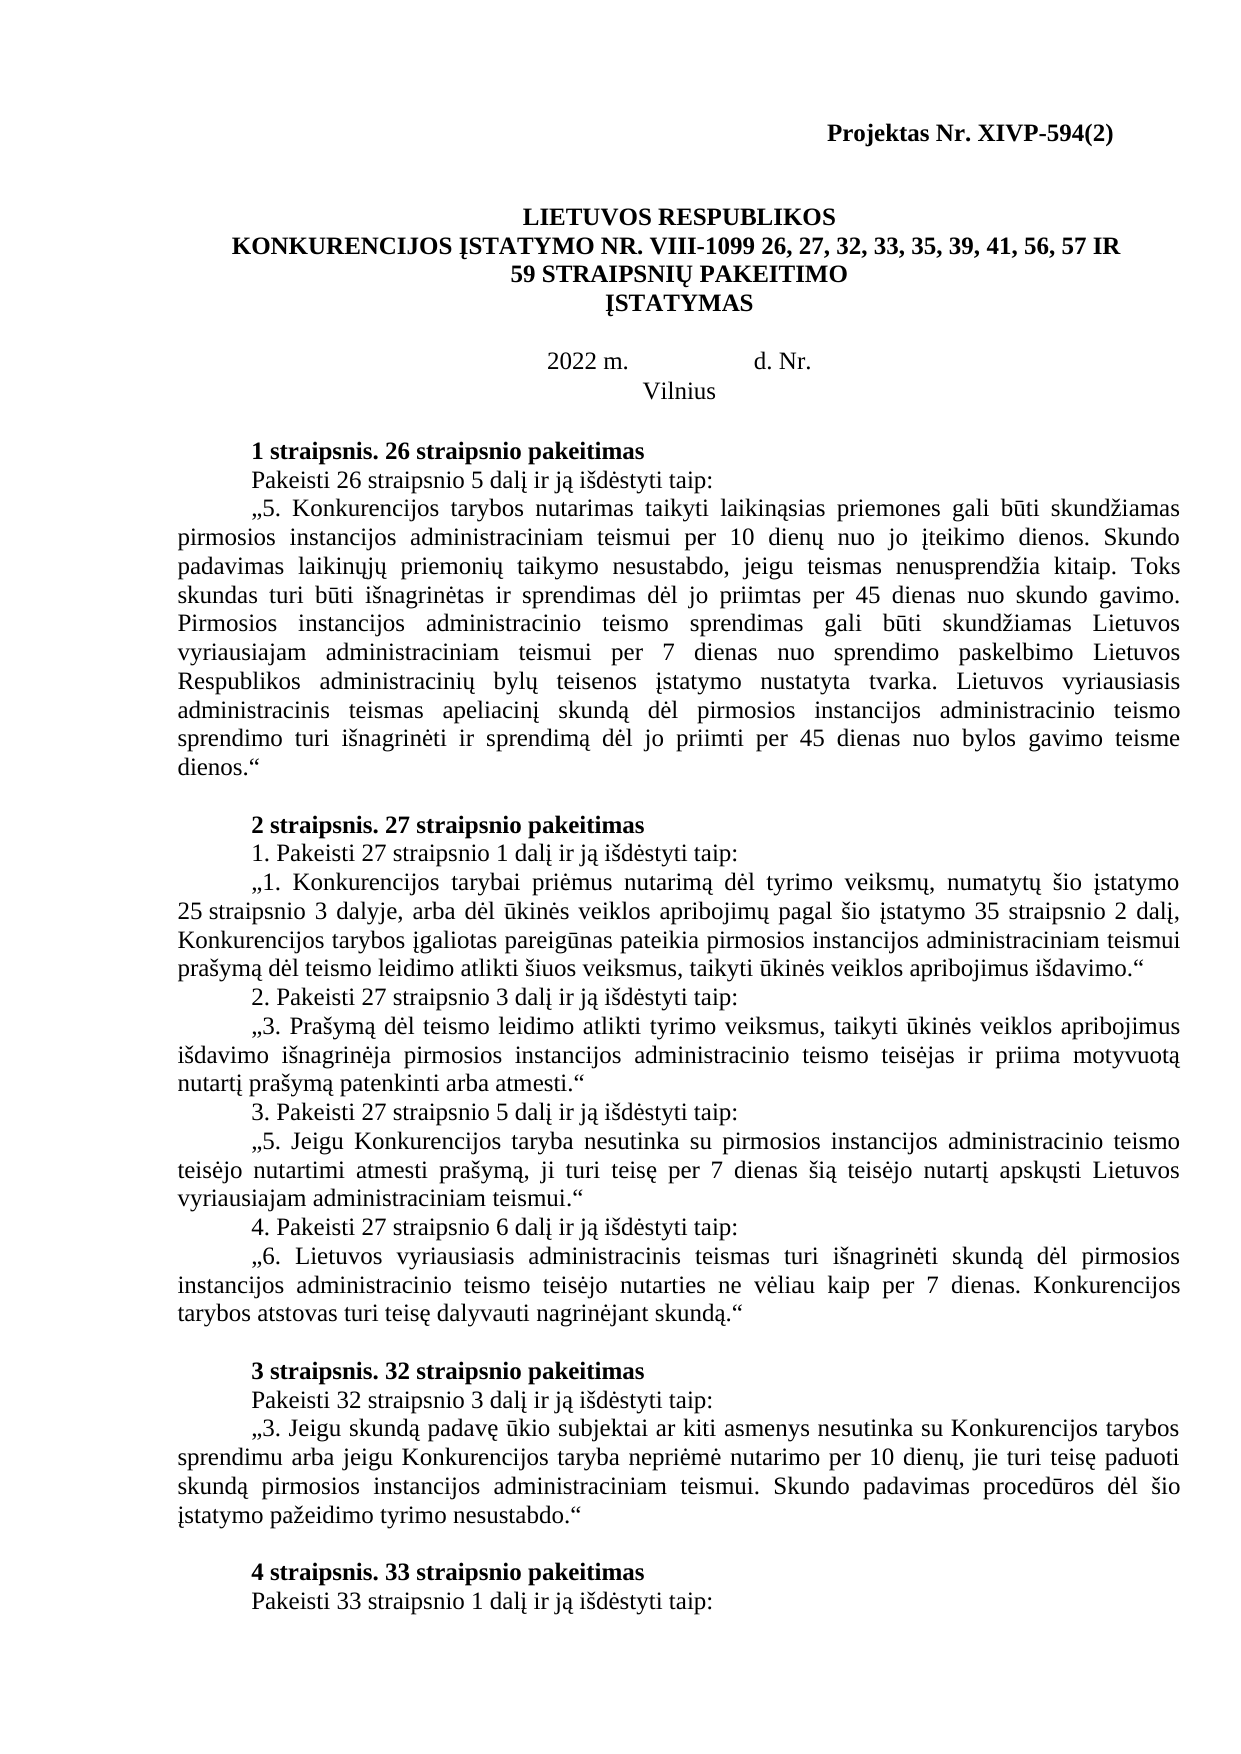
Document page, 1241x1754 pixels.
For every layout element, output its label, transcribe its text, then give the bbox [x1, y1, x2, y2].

text ĮSTATYMAS [177, 288, 1181, 317]
text „5. Jeigu Konkurencijos taryba nesutinka su pirmosios instancijos administracinio teismo teisėjo nutartimi atmesti prašymą, ji turi teisę per 7 dienas šią teisėjo nutartį apskųsti Lietuvos vyriausiajam administraciniam teismui.“ [177, 1126, 1181, 1212]
text Projektas Nr. XIVP-594(2) [177, 118, 1181, 147]
text LIETUVOS RESPUBLIKOS [177, 202, 1181, 231]
text Vilnius [177, 376, 1181, 405]
text „3. Prašymą dėl teismo leidimo atlikti tyrimo veiksmus, taikyti ūkinės veiklos apribojimus išdavimo išnagrinėja pirmosios instancijos administracinio teismo teisėjas ir priima motyvuotą nutartį prašymą patenkinti arba atmesti.“ [177, 1011, 1181, 1097]
text 1 straipsnis. 26 straipsnio pakeitimas [177, 436, 1181, 465]
text Pakeisti 26 straipsnio 5 dalį ir ją išdėstyti taip: [177, 465, 1181, 493]
text Pakeisti 32 straipsnio 3 dalį ir ją išdėstyti taip: [177, 1385, 1181, 1413]
text „5. Konkurencijos tarybos nutarimas taikyti laikinąsias priemones gali būti skundžiamas pirmosios instancijos administraciniam teismui per 10 dienų nuo jo įteikimo dienos. Skundo padavimas laikinųjų priemonių taikymo nesustabdo, jeigu teismas nenusprendžia kitaip. Toks skundas turi būti išnagrinėtas ir sprendimas dėl jo priimtas per 45 dienas nuo skundo gavimo. Pirmosios instancijos administracinio teismo sprendimas gali būti skundžiamas Lietuvos vyriausiajam administraciniam teismui per 7 dienas nuo sprendimo paskelbimo Lietuvos Respublikos administracinių bylų teisenos įstatymo nustatyta tvarka. Lietuvos vyriausiasis administracinis teismas apeliacinį skundą dėl pirmosios instancijos administracinio teismo sprendimo turi išnagrinėti ir sprendimą dėl jo priimti per 45 dienas nuo bylos gavimo teisme dienos.“ [177, 493, 1181, 781]
text 3. Pakeisti 27 straipsnio 5 dalį ir ją išdėstyti taip: [251, 1097, 1181, 1126]
text „1. Konkurencijos tarybai priėmus nutarimą dėl tyrimo veiksmų, numatytų šio įstatymo 25 straipsnio 3 dalyje, arba dėl ūkinės veiklos apribojimų pagal šio įstatymo 35 straipsnio 2 dalį, Konkurencijos tarybos įgaliotas pareigūnas pateikia pirmosios instancijos administraciniam teismui prašymą dėl teismo leidimo atlikti šiuos veiksmus, taikyti ūkinės veiklos apribojimus išdavimo.“ [177, 867, 1181, 982]
text 59 STRAIPSNIŲ PAKEITIMO [177, 259, 1181, 288]
text 4 straipsnis. 33 straipsnio pakeitimas [177, 1557, 1181, 1586]
text KONKURENCIJOS ĮSTATYMO NR. VIII-1099 26, 27, 32, 33, 35, 39, 41, 56, 57 IR [177, 231, 1181, 259]
text 3 straipsnis. 32 straipsnio pakeitimas [177, 1356, 1181, 1385]
text „6. Lietuvos vyriausiasis administracinis teismas turi išnagrinėti skundą dėl pirmosios instancijos administracinio teismo teisėjo nutarties ne vėliau kaip per 7 dienas. Konkurencijos tarybos atstovas turi teisę dalyvauti nagrinėjant skundą.“ [177, 1241, 1181, 1327]
text Pakeisti 33 straipsnio 1 dalį ir ją išdėstyti taip: [177, 1586, 1181, 1615]
text 2. Pakeisti 27 straipsnio 3 dalį ir ją išdėstyti taip: [251, 982, 1181, 1011]
text 1. Pakeisti 27 straipsnio 1 dalį ir ją išdėstyti taip: [251, 838, 1181, 867]
text 2 straipsnis. 27 straipsnio pakeitimas [177, 810, 1181, 838]
text 4. Pakeisti 27 straipsnio 6 dalį ir ją išdėstyti taip: [251, 1212, 1181, 1241]
text 2022 m. d. Nr. [177, 346, 1181, 374]
text „3. Jeigu skundą padavę ūkio subjektai ar kiti asmenys nesutinka su Konkurencijos tarybos sprendimu arba jeigu Konkurencijos taryba nepriėmė nutarimo per 10 dienų, jie turi teisę paduoti skundą pirmosios instancijos administraciniam teismui. Skundo padavimas procedūros dėl šio įstatymo pažeidimo tyrimo nesustabdo.“ [177, 1413, 1181, 1528]
